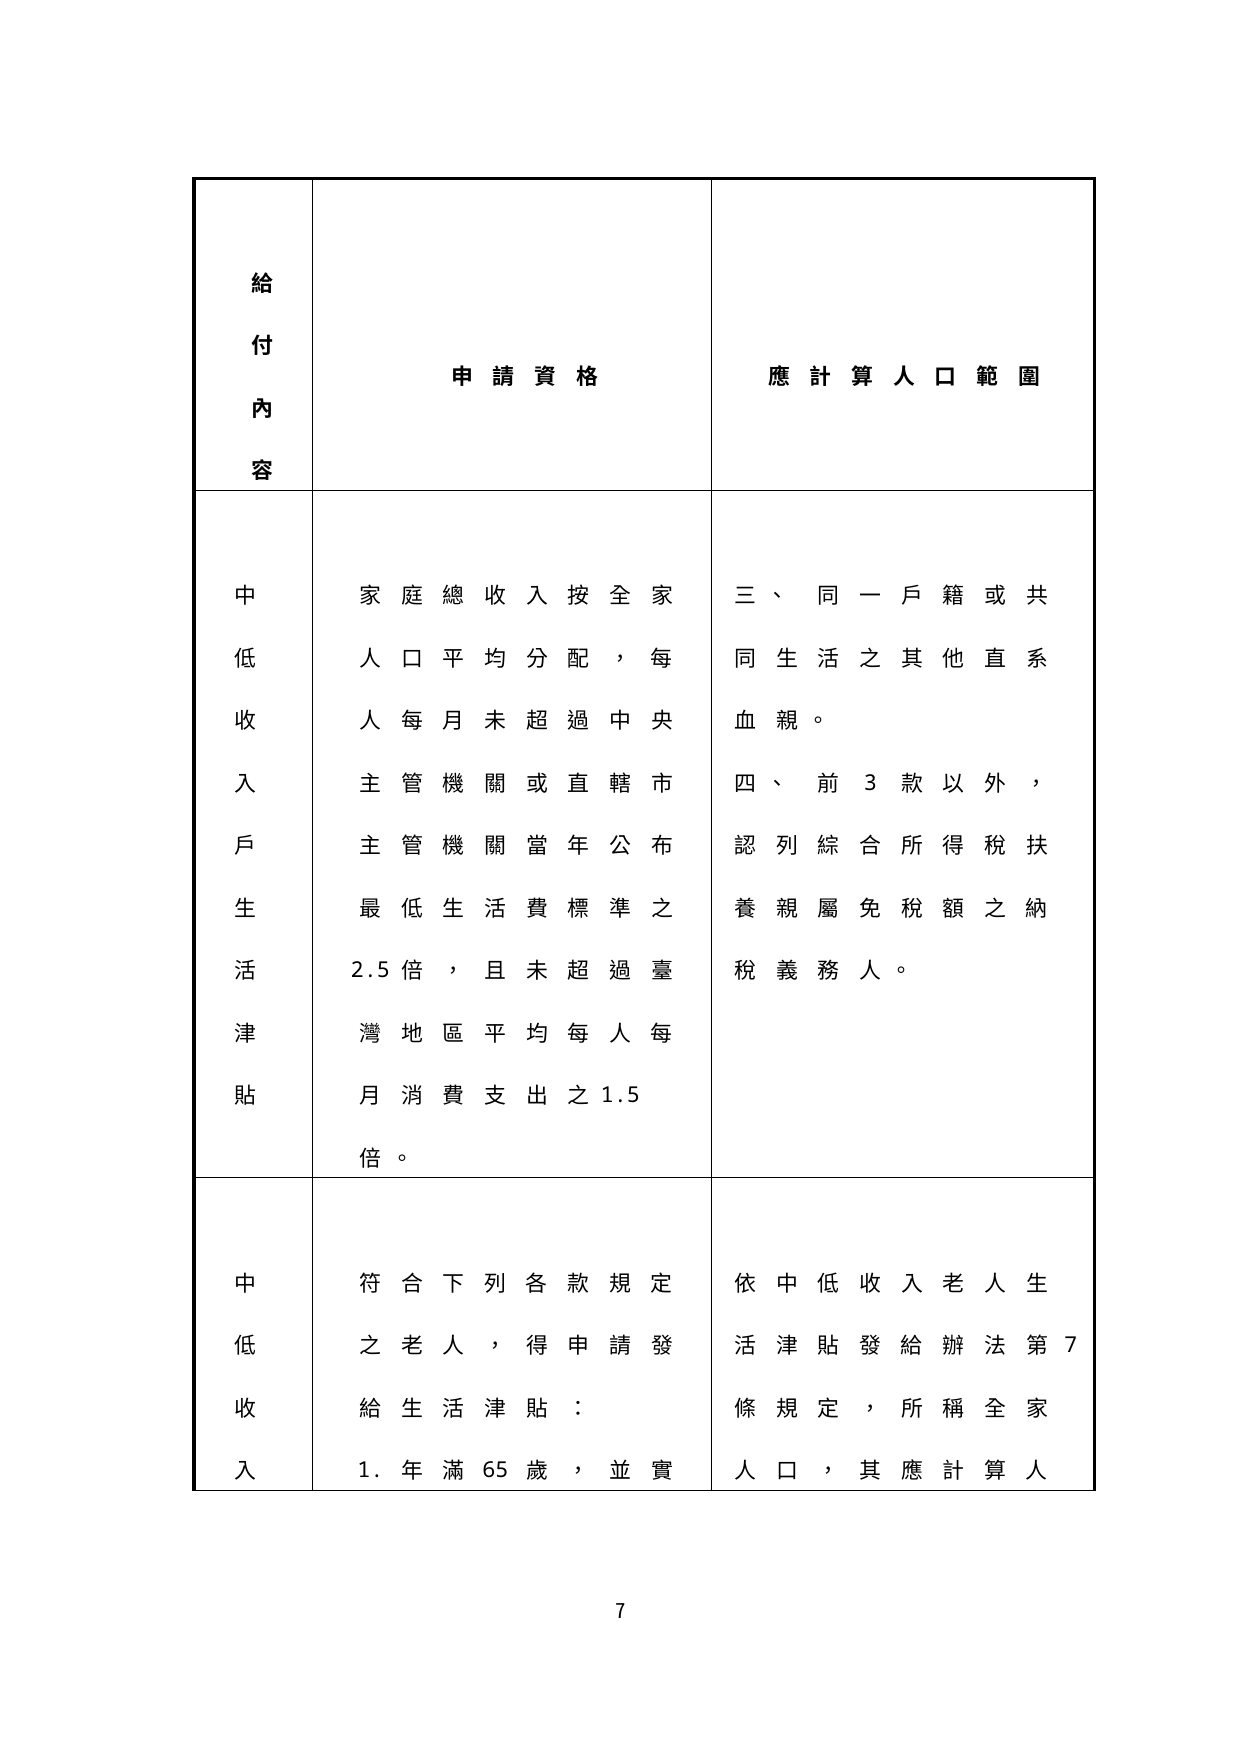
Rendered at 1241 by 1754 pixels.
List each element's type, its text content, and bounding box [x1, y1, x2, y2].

table_cell 中低收入戶生活津貼 [196, 491, 312, 1177]
table_header 給付內容 [196, 180, 312, 490]
table_cell 符合下列各款規定之老人，得申請發給生活津貼： 1.年滿65歲，並實 [313, 1178, 711, 1490]
table_header 應計算人口範圍 [712, 180, 1093, 490]
table_cell 中低收入 [196, 1178, 312, 1490]
table_cell 依中低收入老人生活津貼發給辦法第7條規定，所稱全家人口，其應計算人 [712, 1178, 1093, 1490]
table_cell 三、同一戶籍或共同生活之其他直系血親。 四、前3款以外，認列綜合所得稅扶養親屬免稅額之納稅義務人。 [712, 491, 1093, 1177]
table_header 申請資格 [313, 180, 711, 490]
table_cell 家庭總收入按全家人口平均分配，每人每月未超過中央主管機關或直轄市主管機關當年公布最低生活費標準之2.5倍，且未超過臺灣地區平均每人每月消費支出之1.5倍。 [313, 491, 711, 1177]
